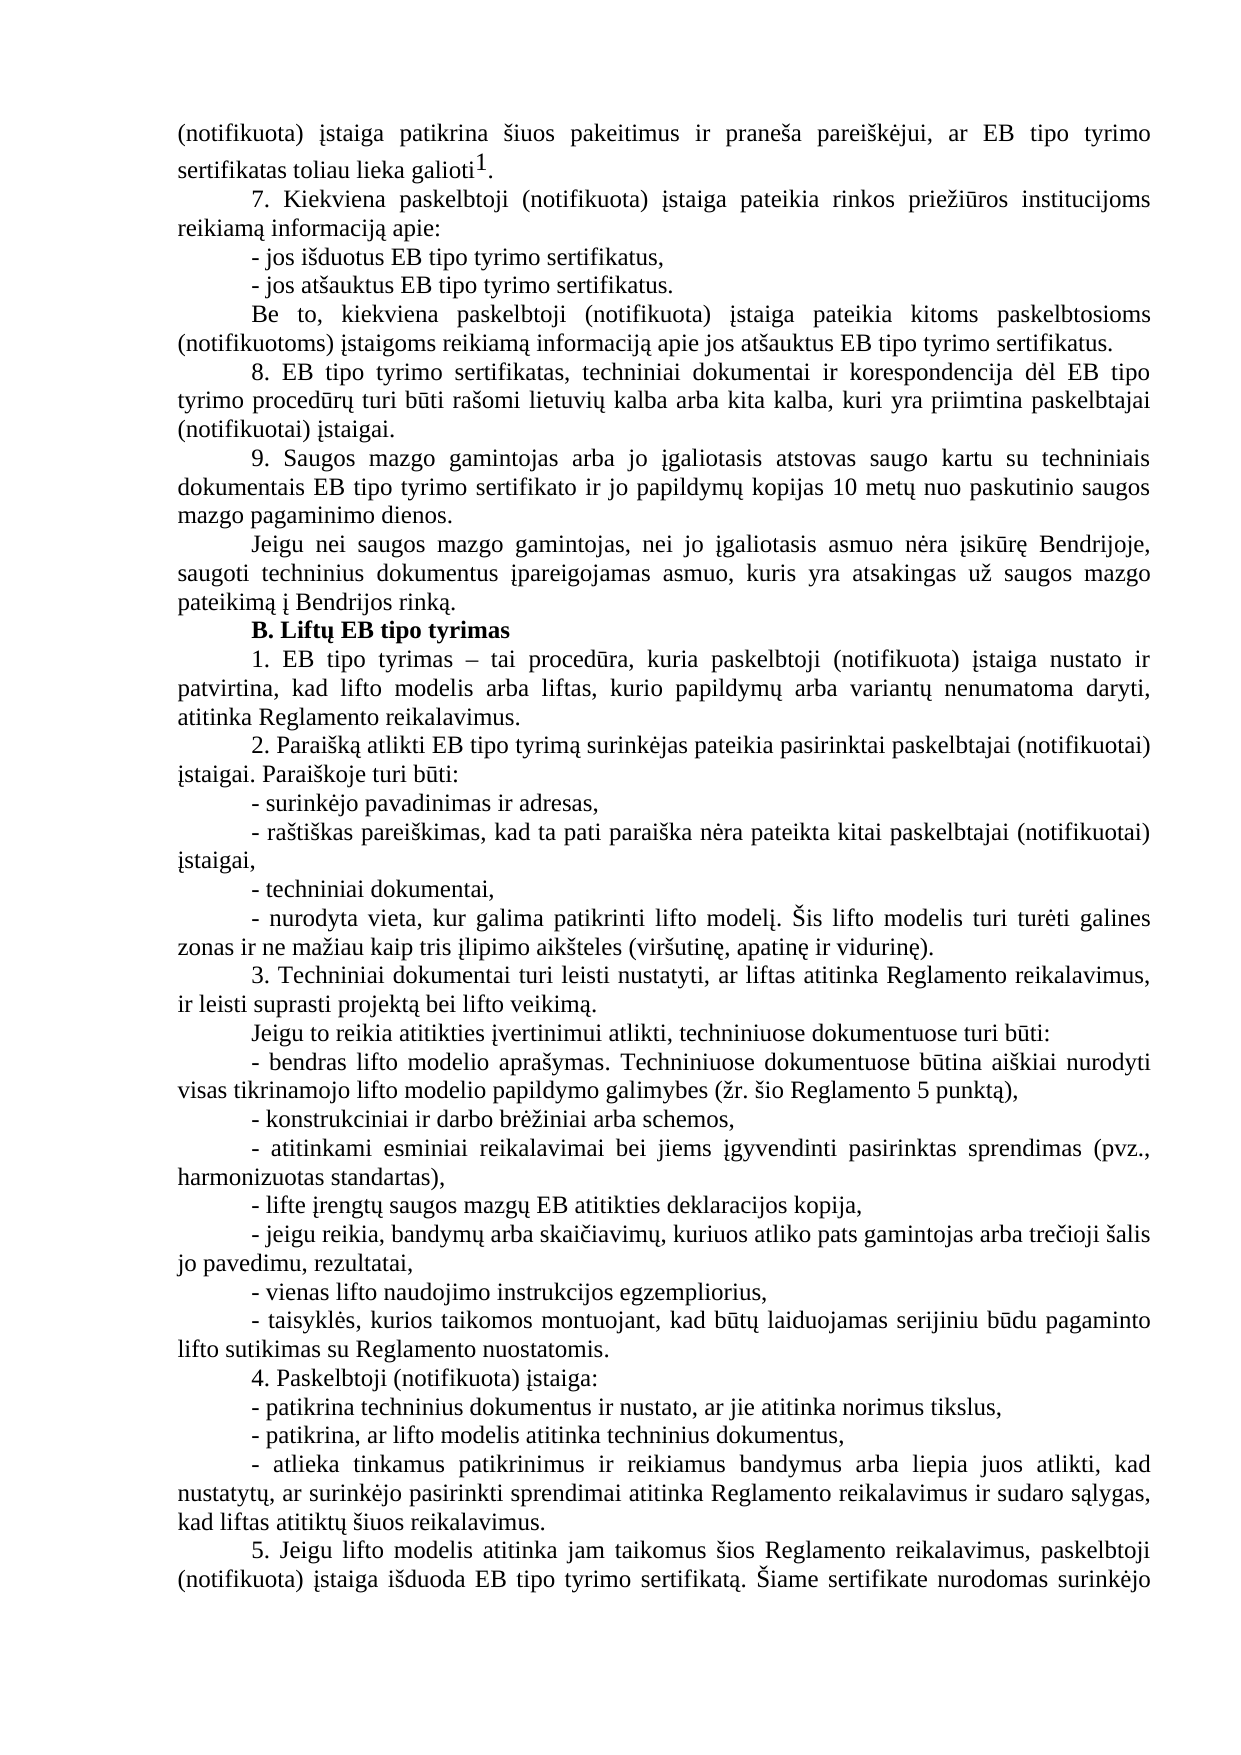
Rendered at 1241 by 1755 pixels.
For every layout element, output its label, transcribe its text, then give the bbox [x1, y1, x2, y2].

text 4. Paskelbtoji (notifikuota) įstaiga: [177, 1363, 1152, 1392]
text Jeigu to reikia atitikties įvertinimui atlikti, techniniuose dokumentuose turi būti: [177, 1018, 1152, 1047]
text - patikrina, ar lifto modelis atitinka techninius dokumentus, [177, 1420, 1152, 1449]
text Jeigu nei saugos mazgo gamintojas, nei jo įgaliotasis asmuo nėra įsikūrę Bendrijoje, saugoti techninius dokumentus įpareigojamas asmuo, kuris yra atsakingas už saugos mazgo pateikimą į Bendrijos rinką. [177, 529, 1152, 615]
text 7. Kiekviena paskelbtoji (notifikuota) įstaiga pateikia rinkos priežiūros institucijoms reikiamą informaciją apie: [177, 184, 1152, 242]
text - atlieka tinkamus patikrinimus ir reikiamus bandymus arba liepia juos atlikti, kad nustatytų, ar surinkėjo pasirinkti sprendimai atitinka Reglamento reikalavimus ir sudaro sąlygas, kad liftas atitiktų šiuos reikalavimus. [177, 1449, 1152, 1535]
text - lifte įrengtų saugos mazgų EB atitikties deklaracijos kopija, [177, 1190, 1152, 1219]
text - taisyklės, kurios taikomos montuojant, kad būtų laiduojamas serijiniu būdu pagaminto lifto sutikimas su Reglamento nuostatomis. [177, 1305, 1152, 1363]
text - vienas lifto naudojimo instrukcijos egzempliorius, [177, 1277, 1152, 1305]
text 1. EB tipo tyrimas – tai procedūra, kuria paskelbtoji (notifikuota) įstaiga nustato ir patvirtina, kad lifto modelis arba liftas, kurio papildymų arba variantų nenumatoma daryti, atitinka Reglamento reikalavimus. [177, 644, 1152, 730]
text (notifikuota) įstaiga patikrina šiuos pakeitimus ir praneša pareiškėjui, ar EB tipo tyrimo sertifikatas toliau lieka galioti1. [177, 118, 1152, 184]
text - techniniai dokumentai, [177, 874, 1152, 903]
text - konstrukciniai ir darbo brėžiniai arba schemos, [177, 1104, 1152, 1133]
text 8. EB tipo tyrimo sertifikatas, techniniai dokumentai ir korespondencija dėl EB tipo tyrimo procedūrų turi būti rašomi lietuvių kalba arba kita kalba, kuri yra priimtina paskelbtajai (notifikuotai) įstaigai. [177, 357, 1152, 443]
text - raštiškas pareiškimas, kad ta pati paraiška nėra pateikta kitai paskelbtajai (notifikuotai) įstaigai, [177, 817, 1152, 874]
text Be to, kiekviena paskelbtoji (notifikuota) įstaiga pateikia kitoms paskelbtosioms (notifikuotoms) įstaigoms reikiamą informaciją apie jos atšauktus EB tipo tyrimo sertifikatus. [177, 299, 1152, 357]
text - jeigu reikia, bandymų arba skaičiavimų, kuriuos atliko pats gamintojas arba trečioji šalis jo pavedimu, rezultatai, [177, 1219, 1152, 1277]
text - nurodyta vieta, kur galima patikrinti lifto modelį. Šis lifto modelis turi turėti galines zonas ir ne mažiau kaip tris įlipimo aikšteles (viršutinę, apatinę ir vidurinę). [177, 903, 1152, 960]
text - jos išduotus EB tipo tyrimo sertifikatus, [177, 242, 1152, 270]
text 2. Paraišką atlikti EB tipo tyrimą surinkėjas pateikia pasirinktai paskelbtajai (notifikuotai) įstaigai. Paraiškoje turi būti: [177, 730, 1152, 788]
text 3. Techniniai dokumentai turi leisti nustatyti, ar liftas atitinka Reglamento reikalavimus, ir leisti suprasti projektą bei lifto veikimą. [177, 960, 1152, 1018]
text - atitinkami esminiai reikalavimai bei jiems įgyvendinti pasirinktas sprendimas (pvz., harmonizuotas standartas), [177, 1133, 1152, 1190]
text - patikrina techninius dokumentus ir nustato, ar jie atitinka norimus tikslus, [177, 1392, 1152, 1420]
text - jos atšauktus EB tipo tyrimo sertifikatus. [177, 270, 1152, 299]
text 9. Saugos mazgo gamintojas arba jo įgaliotasis atstovas saugo kartu su techniniais dokumentais EB tipo tyrimo sertifikato ir jo papildymų kopijas 10 metų nuo paskutinio saugos mazgo pagaminimo dienos. [177, 443, 1152, 529]
text - bendras lifto modelio aprašymas. Techniniuose dokumentuose būtina aiškiai nurodyti visas tikrinamojo lifto modelio papildymo galimybes (žr. šio Reglamento 5 punktą), [177, 1047, 1152, 1104]
text B. Liftų EB tipo tyrimas [177, 615, 1152, 644]
text 5. Jeigu lifto modelis atitinka jam taikomus šios Reglamento reikalavimus, paskelbtoji (notifikuota) įstaiga išduoda EB tipo tyrimo sertifikatą. Šiame sertifikate nurodomas surinkėjo [177, 1535, 1152, 1593]
text - surinkėjo pavadinimas ir adresas, [177, 788, 1152, 817]
